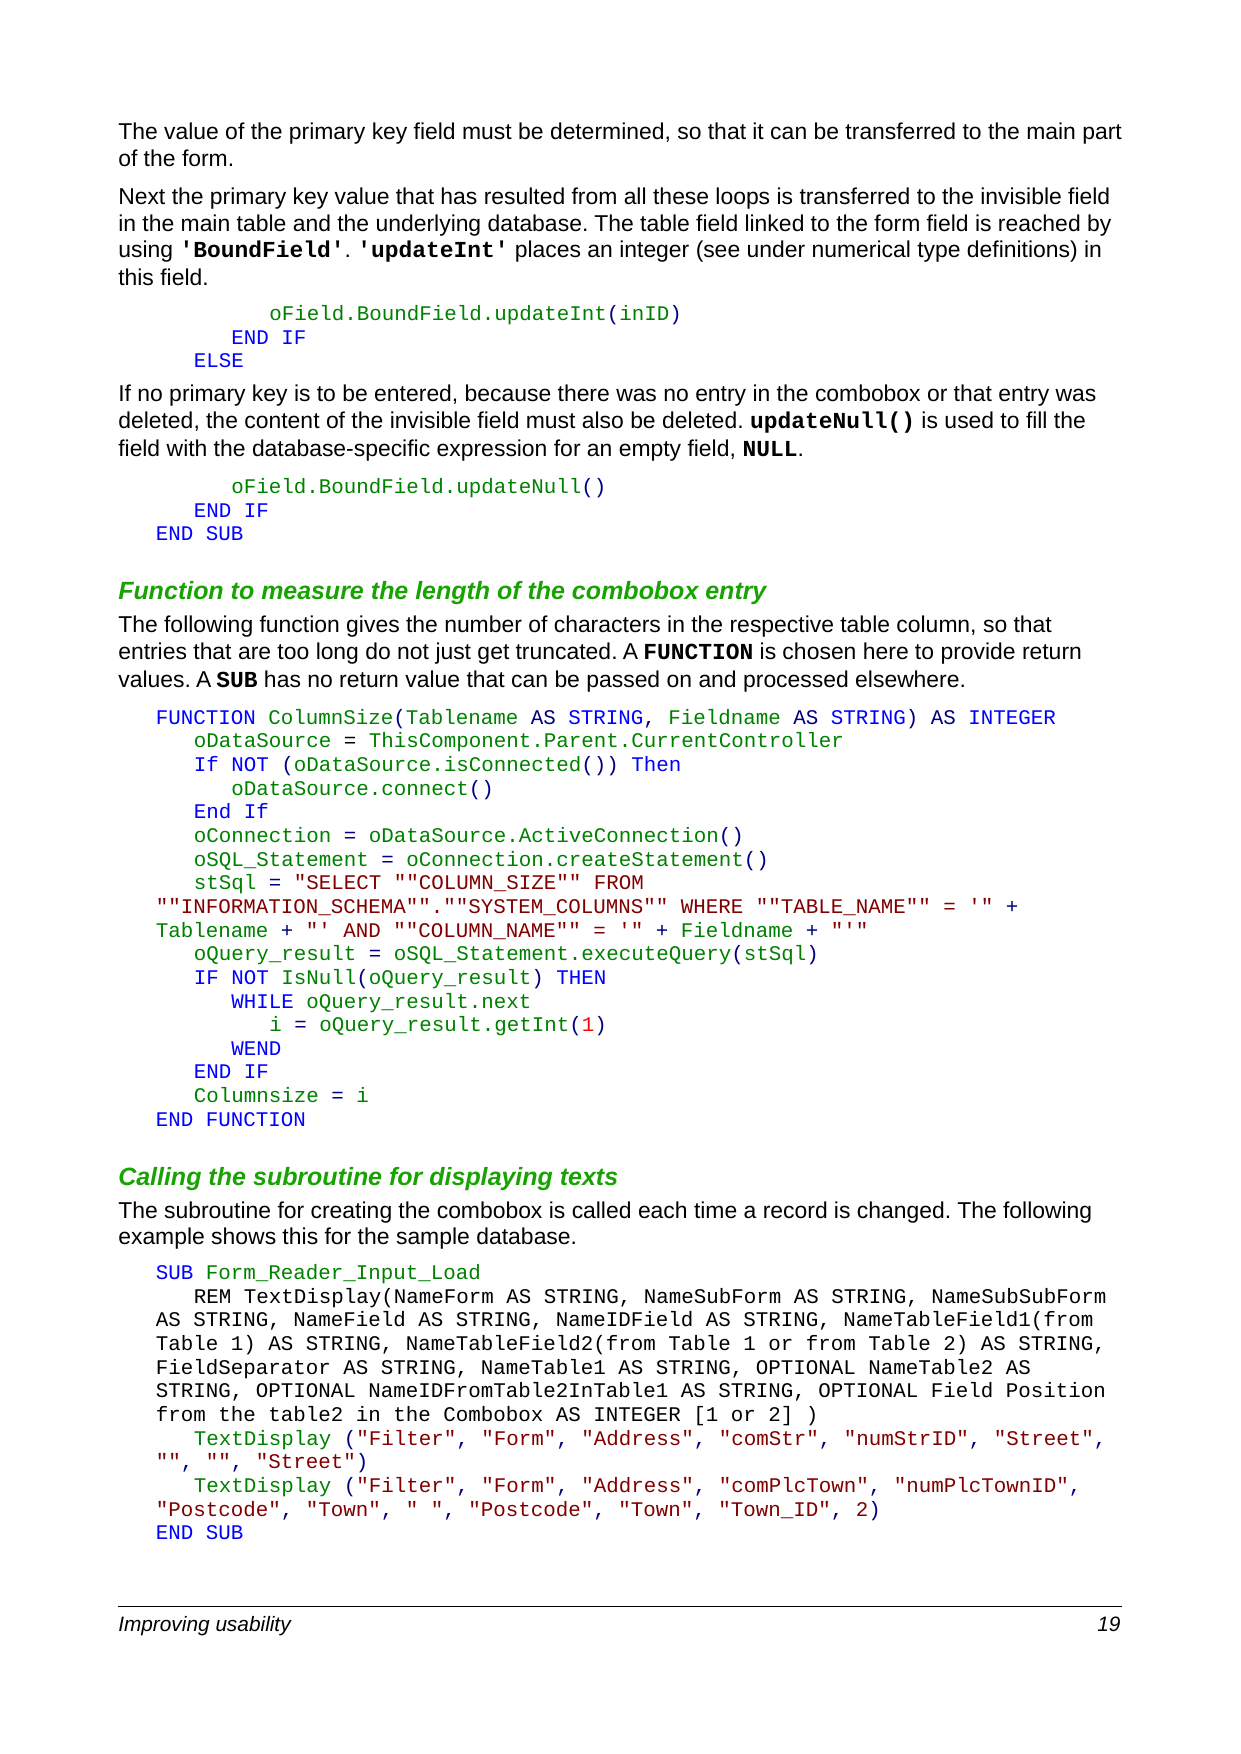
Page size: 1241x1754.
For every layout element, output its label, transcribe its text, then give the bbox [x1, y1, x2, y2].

text oSQL_Statement = oConnection.createStatement() [156, 849, 1122, 872]
text i = oQuery_result.getInt(1) [156, 1014, 1122, 1038]
text oDataSource = ThisComponent.Parent.CurrentController [156, 731, 1122, 754]
text TextDisplay ("Filter", "Form", "Address", "comPlcTown", "numPlcTownID", "Postcode", "Town", " ", "Postcode", "Town", "Town_ID", 2) [156, 1475, 1122, 1522]
text oConnection = oDataSource.ActiveConnection() [156, 825, 1122, 849]
text oDataSource.connect() [156, 778, 1122, 801]
text Columnsize = i [156, 1085, 1122, 1109]
text END IF [156, 1062, 1122, 1085]
text The subroutine for creating the combobox is called each time a record is changed. The following example shows this for the sample database. [118, 1197, 1122, 1250]
subtitle Calling the subroutine for displaying texts [118, 1162, 1122, 1191]
text The value of the primary key field must be determined, so that it can be transferred to the main part of the form. [118, 118, 1122, 171]
text oField.BoundField.updateInt(inID) [156, 303, 1122, 327]
text FUNCTION ColumnSize(Tablename AS STRING, Fieldname AS STRING) AS INTEGER [156, 707, 1122, 731]
text End If [156, 801, 1122, 825]
text oField.BoundField.updateNull() [156, 476, 1122, 499]
text REM TextDisplay(NameForm AS STRING, NameSubForm AS STRING, NameSubSubForm AS STRING, NameField AS STRING, NameIDField AS STRING, NameTableField1(from Table 1) AS STRING, NameTableField2(from Table 1 or from Table 2) AS STRING, FieldSeparator AS STRING, NameTable1 AS STRING, OPTIONAL NameTable2 AS STRING, OPTIONAL NameIDFromTable2InTable1 AS STRING, OPTIONAL Field Position from the table2 in the Combobox AS INTEGER [1 or 2] ) [156, 1286, 1122, 1428]
text END FUNCTION [156, 1109, 1122, 1132]
text WHILE oQuery_result.next [156, 991, 1122, 1014]
text TextDisplay ("Filter", "Form", "Address", "comStr", "numStrID", "Street", "", "", "Street") [156, 1428, 1122, 1475]
text The following function gives the number of characters in the respective table column, so that entries that are too long do not just get truncated. A FUNCTION is chosen here to provide return values. A SUB has no return value that can be passed on and processed elsewhere. [118, 611, 1122, 694]
text END IF [156, 327, 1122, 351]
text If no primary key is to be entered, because there was no entry in the combobox or that entry was deleted, the content of the invisible field must also be deleted. updateNull() is used to fill the field with the database-specific expression for an empty field, NULL. [118, 380, 1122, 463]
text SUB Form_Reader_Input_Load [156, 1262, 1122, 1286]
text END IF [156, 499, 1122, 523]
text oQuery_result = oSQL_Statement.executeQuery(stSql) [156, 943, 1122, 967]
text stSql = "SELECT ""COLUMN_SIZE"" FROM ""INFORMATION_SCHEMA"".""SYSTEM_COLUMNS"" WHERE ""TABLE_NAME"" = '" + Tablename + "' AND ""COLUMN_NAME"" = '" + Fieldname + "'" [156, 872, 1122, 943]
text END SUB [156, 523, 1122, 547]
text If NOT (oDataSource.isConnected()) Then [156, 754, 1122, 778]
text Next the primary key value that has resulted from all these loops is transferred to the invisible field in the main table and the underlying database. The table field linked to the form field is reached by using 'BoundField'. 'updateInt' places an integer (see under numerical type definitions) in this field. [118, 183, 1122, 291]
text WEND [156, 1038, 1122, 1062]
text END SUB [156, 1522, 1122, 1546]
text IF NOT IsNull(oQuery_result) THEN [156, 967, 1122, 991]
subtitle Function to measure the length of the combobox entry [118, 576, 1122, 605]
text ELSE [156, 351, 1122, 374]
